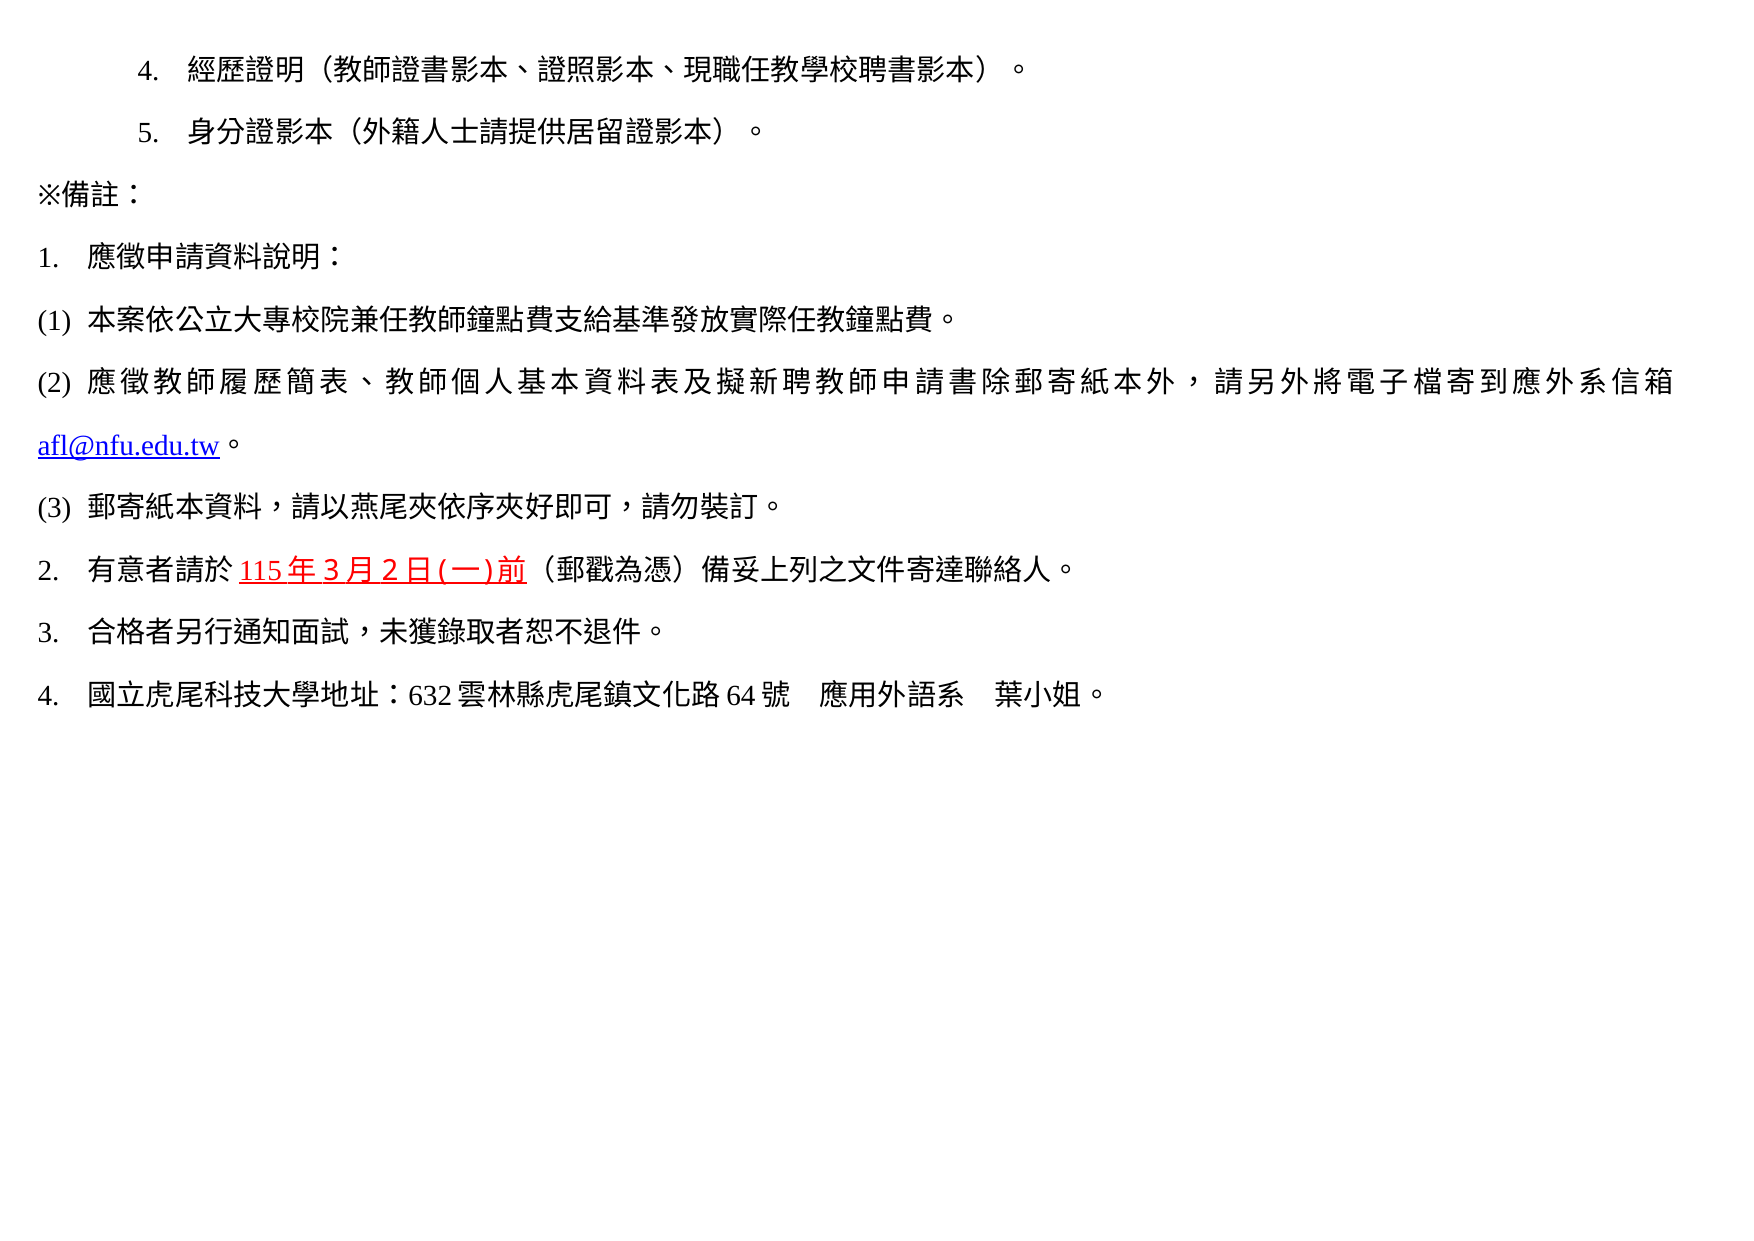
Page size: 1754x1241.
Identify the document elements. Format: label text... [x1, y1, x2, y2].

list 身分證影本（外籍人士請提供居留證影本）。 [137, 88, 1698, 151]
list 合格者另行通知面試，未獲錄取者恕不退件。 [37, 588, 1674, 651]
text ※備註： [37, 151, 1698, 213]
list 應徵教師履歷簡表、教師個人基本資料表及擬新聘教師申請書除郵寄紙本外，請另外將電子檔寄到應外系信箱afl@nfu.edu.tw。 [37, 338, 1674, 463]
list 郵寄紙本資料，請以燕尾夾依序夾好即可，請勿裝訂。 [37, 463, 1674, 526]
list 國立虎尾科技大學地址：632雲林縣虎尾鎮文化路64號 應用外語系 葉小姐。 [37, 651, 1654, 713]
list 應徵申請資料說明： [37, 213, 1674, 276]
list 本案依公立大專校院兼任教師鐘點費支給基準發放實際任教鐘點費。 [37, 276, 1674, 338]
list 有意者請於115年3月2日(一)前（郵戳為憑）備妥上列之文件寄達聯絡人。 [37, 526, 1674, 588]
list 經歷證明（教師證書影本、證照影本、現職任教學校聘書影本）。 [137, 26, 1698, 88]
